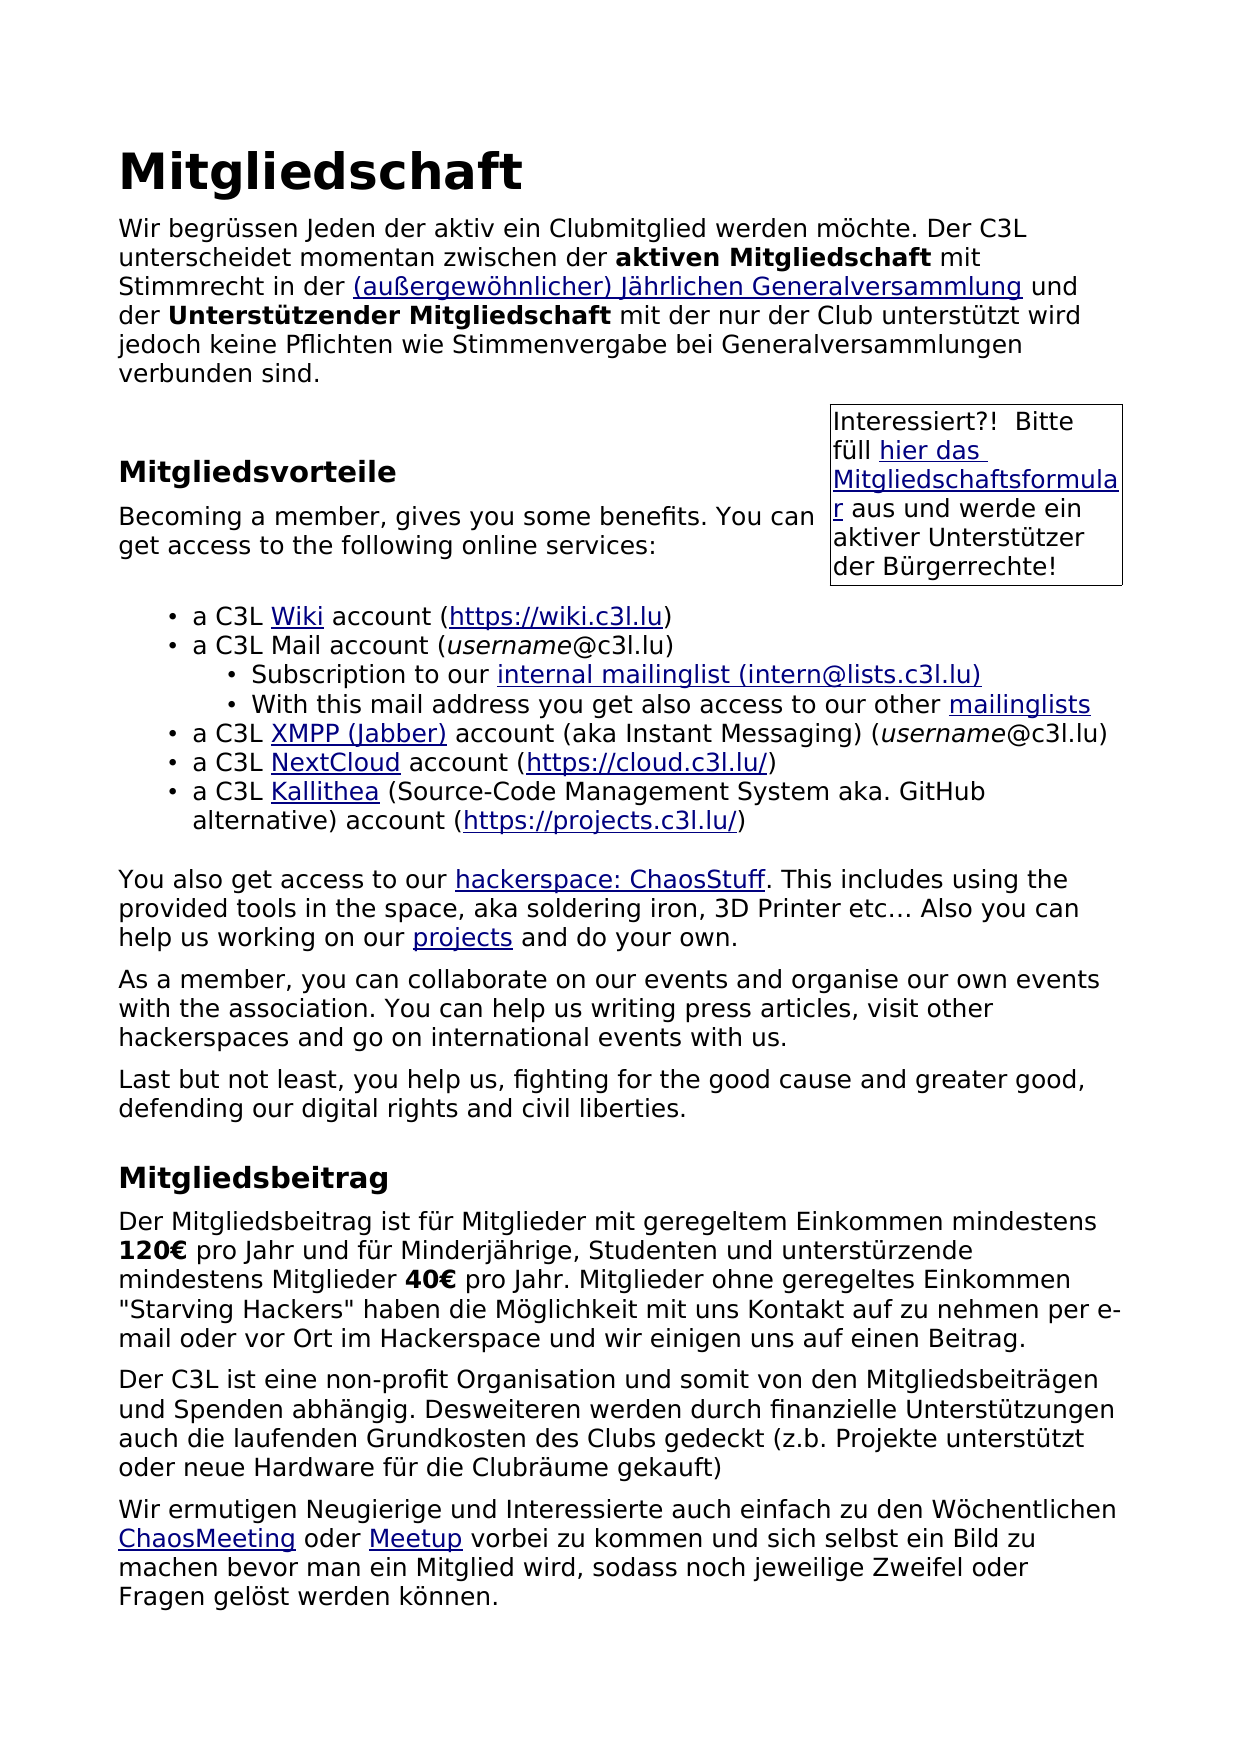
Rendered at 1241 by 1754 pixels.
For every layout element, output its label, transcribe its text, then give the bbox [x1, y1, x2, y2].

text Der C3L ist eine non-profit Organisation und somit von den Mitgliedsbeiträgen und Spenden abhängig. Desweiteren werden durch finanzielle Unterstützungen auch die laufenden Grundkosten des Clubs gedeckt (z.b. Projekte unterstützt oder neue Hardware für die Clubräume gekauft) [118, 1366, 1122, 1482]
text As a member, you can collaborate on our events and organise our own events with the association. You can help us writing press articles, visit other hackerspaces and go on international events with us. [118, 965, 1122, 1053]
text Wir ermutigen Neugierige und Interessierte auch einfach zu den Wöchentlichen ChaosMeeting oder Meetup vorbei zu kommen und sich selbst ein Bild zu machen bevor man ein Mitglied wird, sodass noch jeweilige Zweifel oder Fragen gelöst werden können. [118, 1495, 1122, 1612]
list a C3L Kallithea (Source-Code Management System aka. GitHub alternative) account (https://projects.c3l.lu/) [177, 777, 1122, 836]
text Becoming a member, gives you some benefits. You can get access to the following online services: [118, 502, 821, 560]
text Der Mitgliedsbeitrag ist für Mitglieder mit geregeltem Einkommen mindestens 120€ pro Jahr und für Minderjährige, Studenten und unterstürzende mindestens Mitglieder 40€ pro Jahr. Mitglieder ohne geregeltes Einkommen "Starving Hackers" haben die Möglichkeit mit uns Kontakt auf zu nehmen per e-mail oder vor Ort im Hackerspace und wir einigen uns auf einen Beitrag. [118, 1207, 1122, 1353]
table_header Interessiert?​! ​ Bitte füll hier das Mitgliedschaftsformular aus und werde ein aktiver Unterstützer der Bürgerrechte! [831, 405, 1122, 584]
text You also get access to our hackerspace: ChaosStuff. This includes using the provided tools in the space, aka soldering iron, 3D Printer etc… Also you can help us working on our projects and do your own. [118, 865, 1122, 953]
list a C3L NextCloud account (https://cloud.c3l.lu/) [177, 748, 1122, 777]
subtitle Mitgliedsbeitrag [118, 1161, 1122, 1195]
list a C3L XMPP (Jabber) account (aka Instant Messaging) (username@c3l.lu) [177, 719, 1122, 748]
list Subscription to our internal mailinglist (intern@lists.c3l.lu) [236, 661, 1122, 690]
text Last but not least, you help us, fighting for the good cause and greater good, defending our digital rights and civil liberties. [118, 1065, 1122, 1123]
list a C3L Wiki account (https://wiki.c3l.lu) [177, 602, 1122, 631]
subtitle Mitgliedschaft [118, 143, 1122, 201]
subtitle Mitgliedsvorteile [118, 456, 821, 489]
text Wir begrüssen Jeden der aktiv ein Clubmitglied werden möchte. Der C3L unterscheidet momentan zwischen der aktiven Mitgliedschaft mit Stimmrecht in der (außergewöhnlicher) Jährlichen Generalversammlung und der Unterstützender Mitgliedschaft mit der nur der Club unterstützt wird jedoch keine Pflichten wie Stimmenvergabe bei Generalversammlungen verbunden sind. [118, 214, 1122, 389]
list a C3L Mail account (username@c3l.lu) [177, 631, 1122, 661]
list With this mail address you get also access to our other mailinglists [236, 690, 1122, 719]
